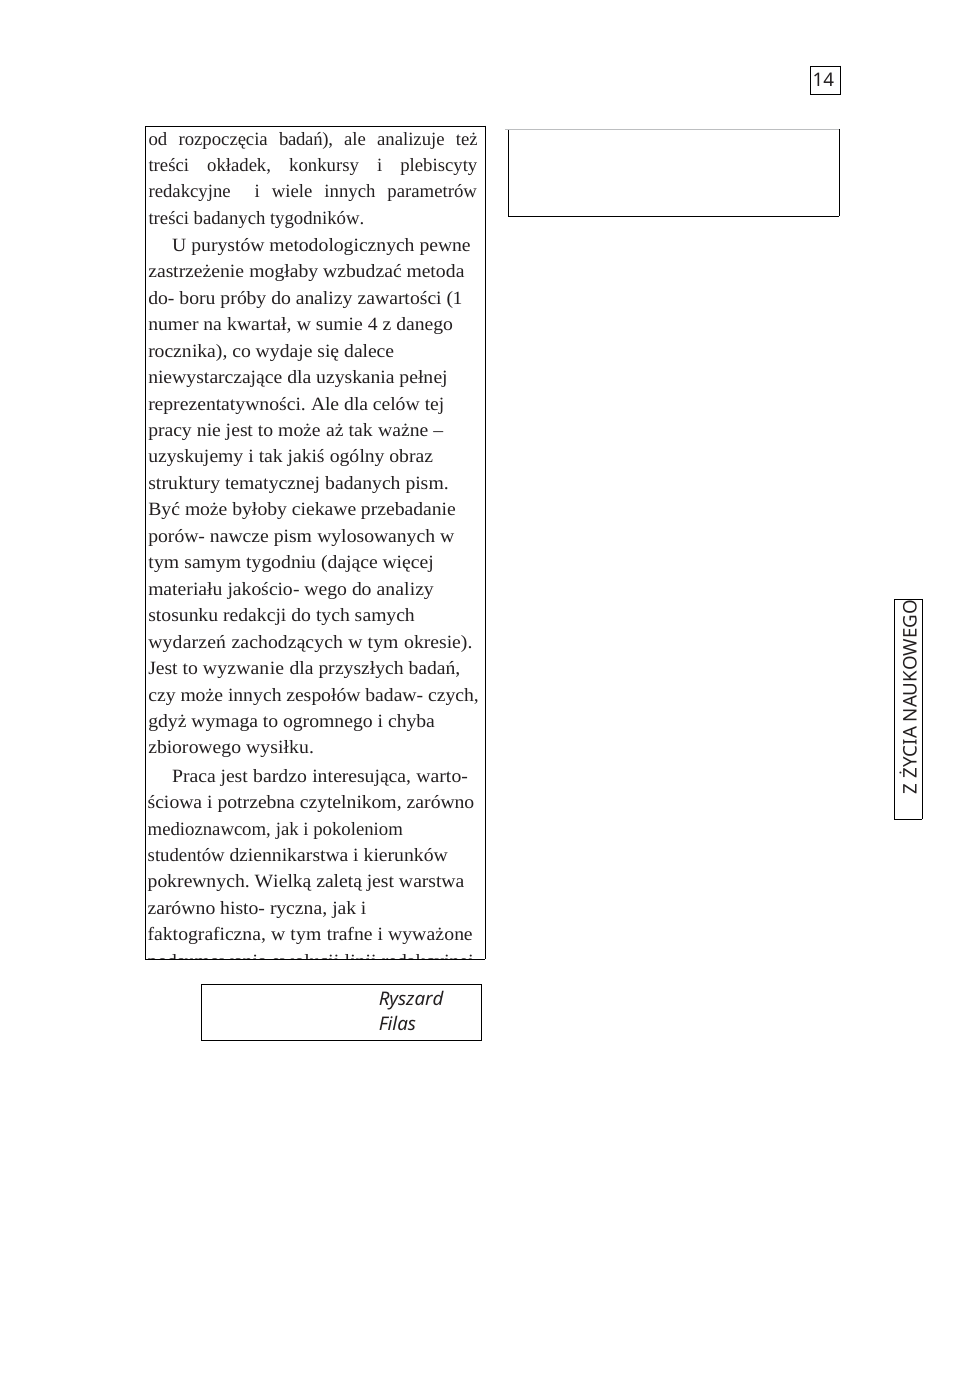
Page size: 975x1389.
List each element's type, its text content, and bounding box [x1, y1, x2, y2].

text U purystów metodologicznych pewne zastrzeżenie mogłaby wzbudzać metoda do- boru próby do analizy zawartości (1 numer na kwartał, w sumie 4 z danego rocznika), co wydaje się dalece niewystarczające dla uzyskania pełnej reprezentatywności. Ale dla celów tej pracy nie jest to może aż tak ważne – uzyskujemy i tak jakiś ogólny obraz struktury tematycznej badanych pism. Być może byłoby ciekawe przebadanie porów- nawcze pism wylosowanych w tym samym tygodniu (dające więcej materiału jakościo- wego do analizy stosunku redakcji do tych samych wydarzeń zachodzących w tym okresie). Jest to wyzwanie dla przyszłych badań, czy może innych zespołów badaw- czych, gdyż wymaga to ogromnego i chyba zbiorowego wysiłku. [148, 234, 485, 758]
text od rozpoczęcia badań), ale analizuje też treści okładek, konkursy i plebiscyty redakcyjne i wiele innych parametrów treści badanych tygodników. [148, 127, 478, 228]
text Praca jest bardzo interesująca, warto- ściowa i potrzebna czytelnikom, zarówno medioznawcom, jak i pokoleniom studentów dziennikarstwa i kierunków pokrewnych. Wielką zaletą jest warstwa zarówno histo- ryczna, jak i faktograficzna, w tym trafne i wyważone podsumowania ewolucji linii redakcyjnej poszczególnych tytułów i ob- serwacja wieloletnich trendów. [147, 764, 482, 959]
text Ryszard Filas [378, 985, 481, 1036]
text Z ŻYCIA NAUKOWEGO [896, 600, 922, 794]
text 145 [812, 67, 840, 93]
text B orcid.org/0000-0002-9914-851X [203, 1036, 481, 1040]
